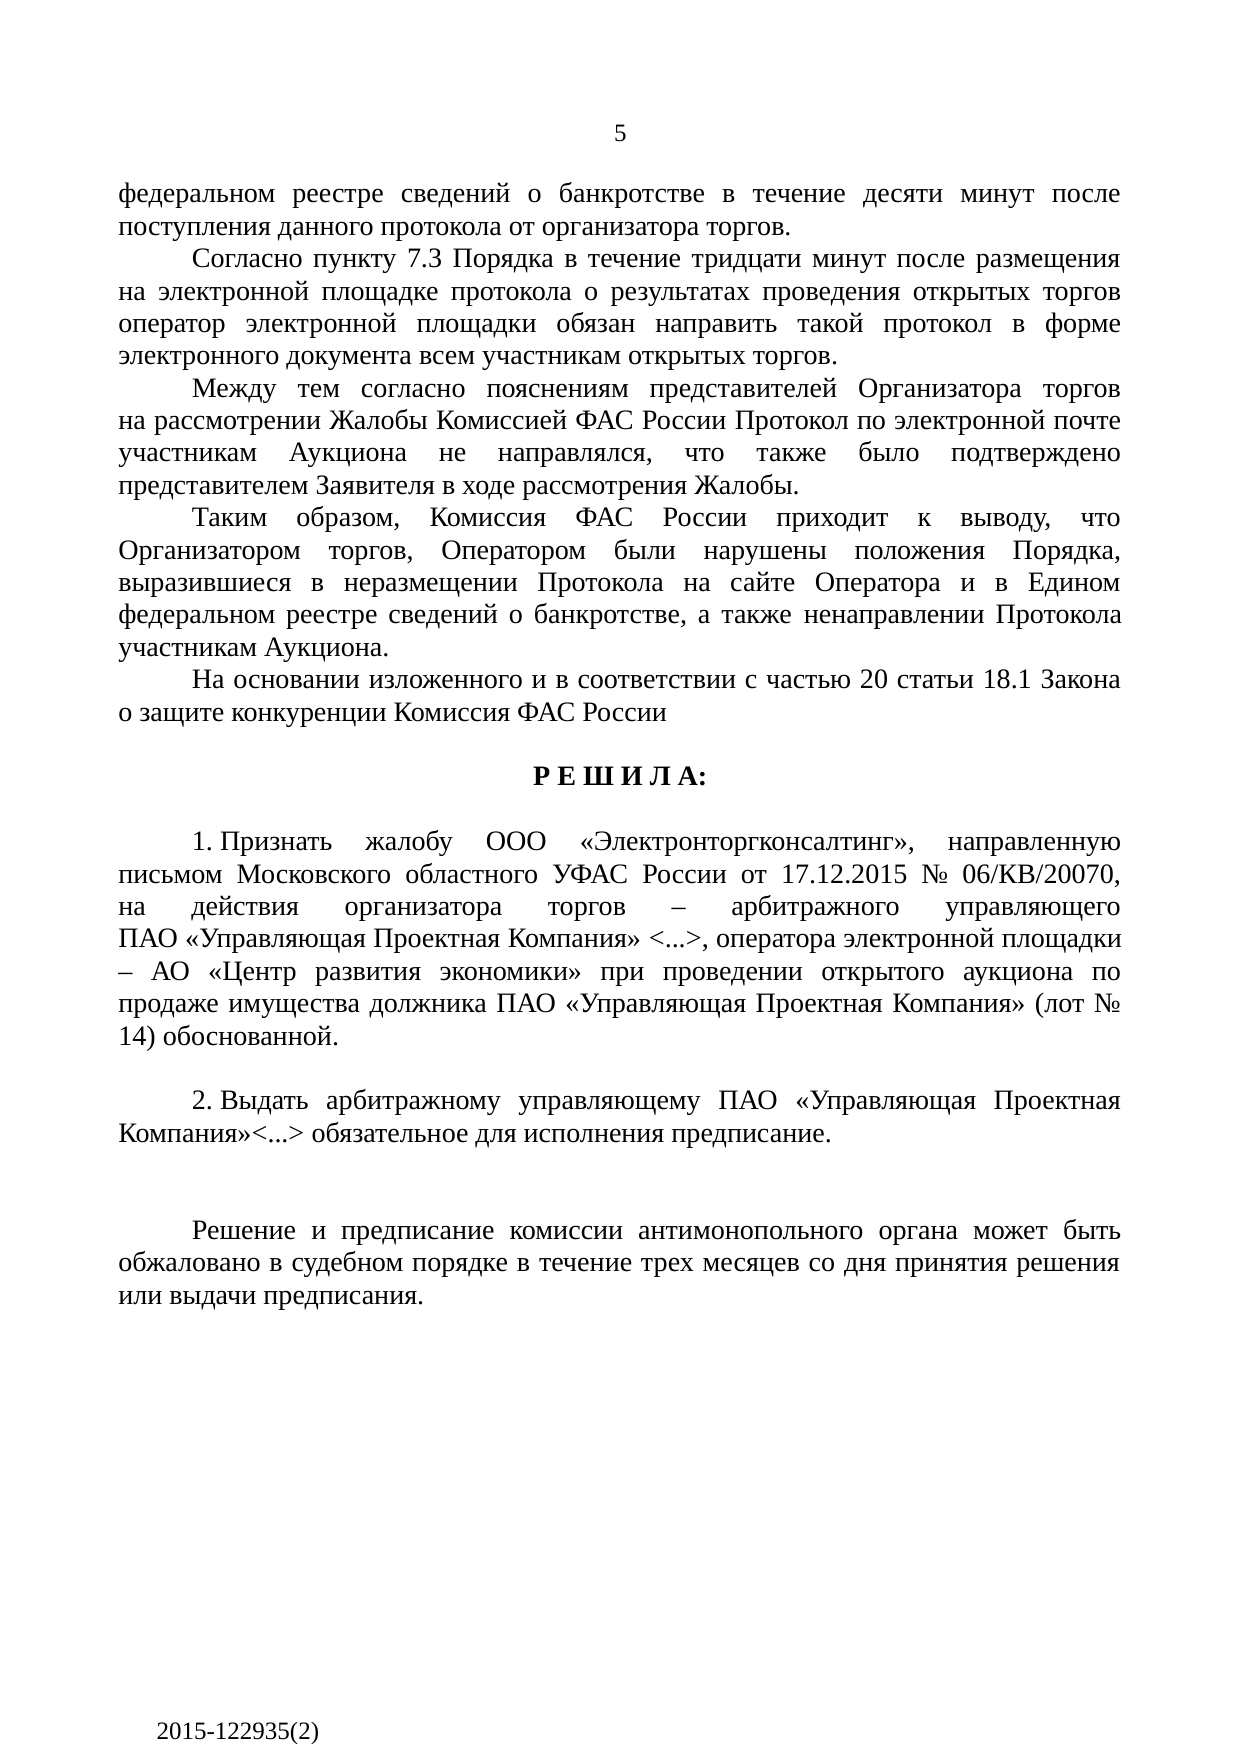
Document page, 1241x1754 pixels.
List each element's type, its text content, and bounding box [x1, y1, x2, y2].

text 2. Выдать арбитражному управляющему ПАО «Управляющая Проектная Компания»<...> обязательное для исполнения предписание. [118, 1083, 1122, 1148]
text Согласно пункту 7.3 Порядка в течение тридцати минут после размещения на электронной площадке протокола о результатах проведения открытых торгов оператор электронной площадки обязан направить такой протокол в форме электронного документа всем участникам открытых торгов. [118, 241, 1122, 371]
text Таким образом, Комиссия ФАС России приходит к выводу, что Организатором торгов, Оператором были нарушены положения Порядка, выразившиеся в неразмещении Протокола на сайте Оператора и в Едином федеральном реестре сведений о банкротстве, а также ненаправлении Протокола участникам Аукциона. [118, 500, 1122, 662]
text Р Е Ш И Л А: [118, 759, 1122, 792]
text Решение и предписание комиссии антимонопольного органа может быть обжаловано в судебном порядке в течение трех месяцев со дня принятия решения или выдачи предписания. [118, 1213, 1122, 1310]
text Между тем согласно пояснениям представителей Организатора торгов на рассмотрении Жалобы Комиссией ФАС России Протокол по электронной почте участникам Аукциона не направлялся, что также было подтверждено представителем Заявителя в ходе рассмотрения Жалобы. [118, 371, 1122, 500]
text 1. Признать жалобу ООО «Электронторгконсалтинг», направленную письмом Московского областного УФАС России от 17.12.2015 № 06/КВ/20070, на действия организатора торгов – арбитражного управляющего ПАО «Управляющая Проектная Компания» <...>, оператора электронной площадки – АО «Центр развития экономики» при проведении открытого аукциона по продаже имущества должника ПАО «Управляющая Проектная Компания» (лот № 14) обоснованной. [118, 824, 1122, 1051]
text На основании изложенного и в соответствии с частью 20 статьи 18.1 Закона о защите конкуренции Комиссия ФАС России [118, 662, 1122, 727]
text федеральном реестре сведений о банкротстве в течение десяти минут после поступления данного протокола от организатора торгов. [118, 176, 1122, 241]
